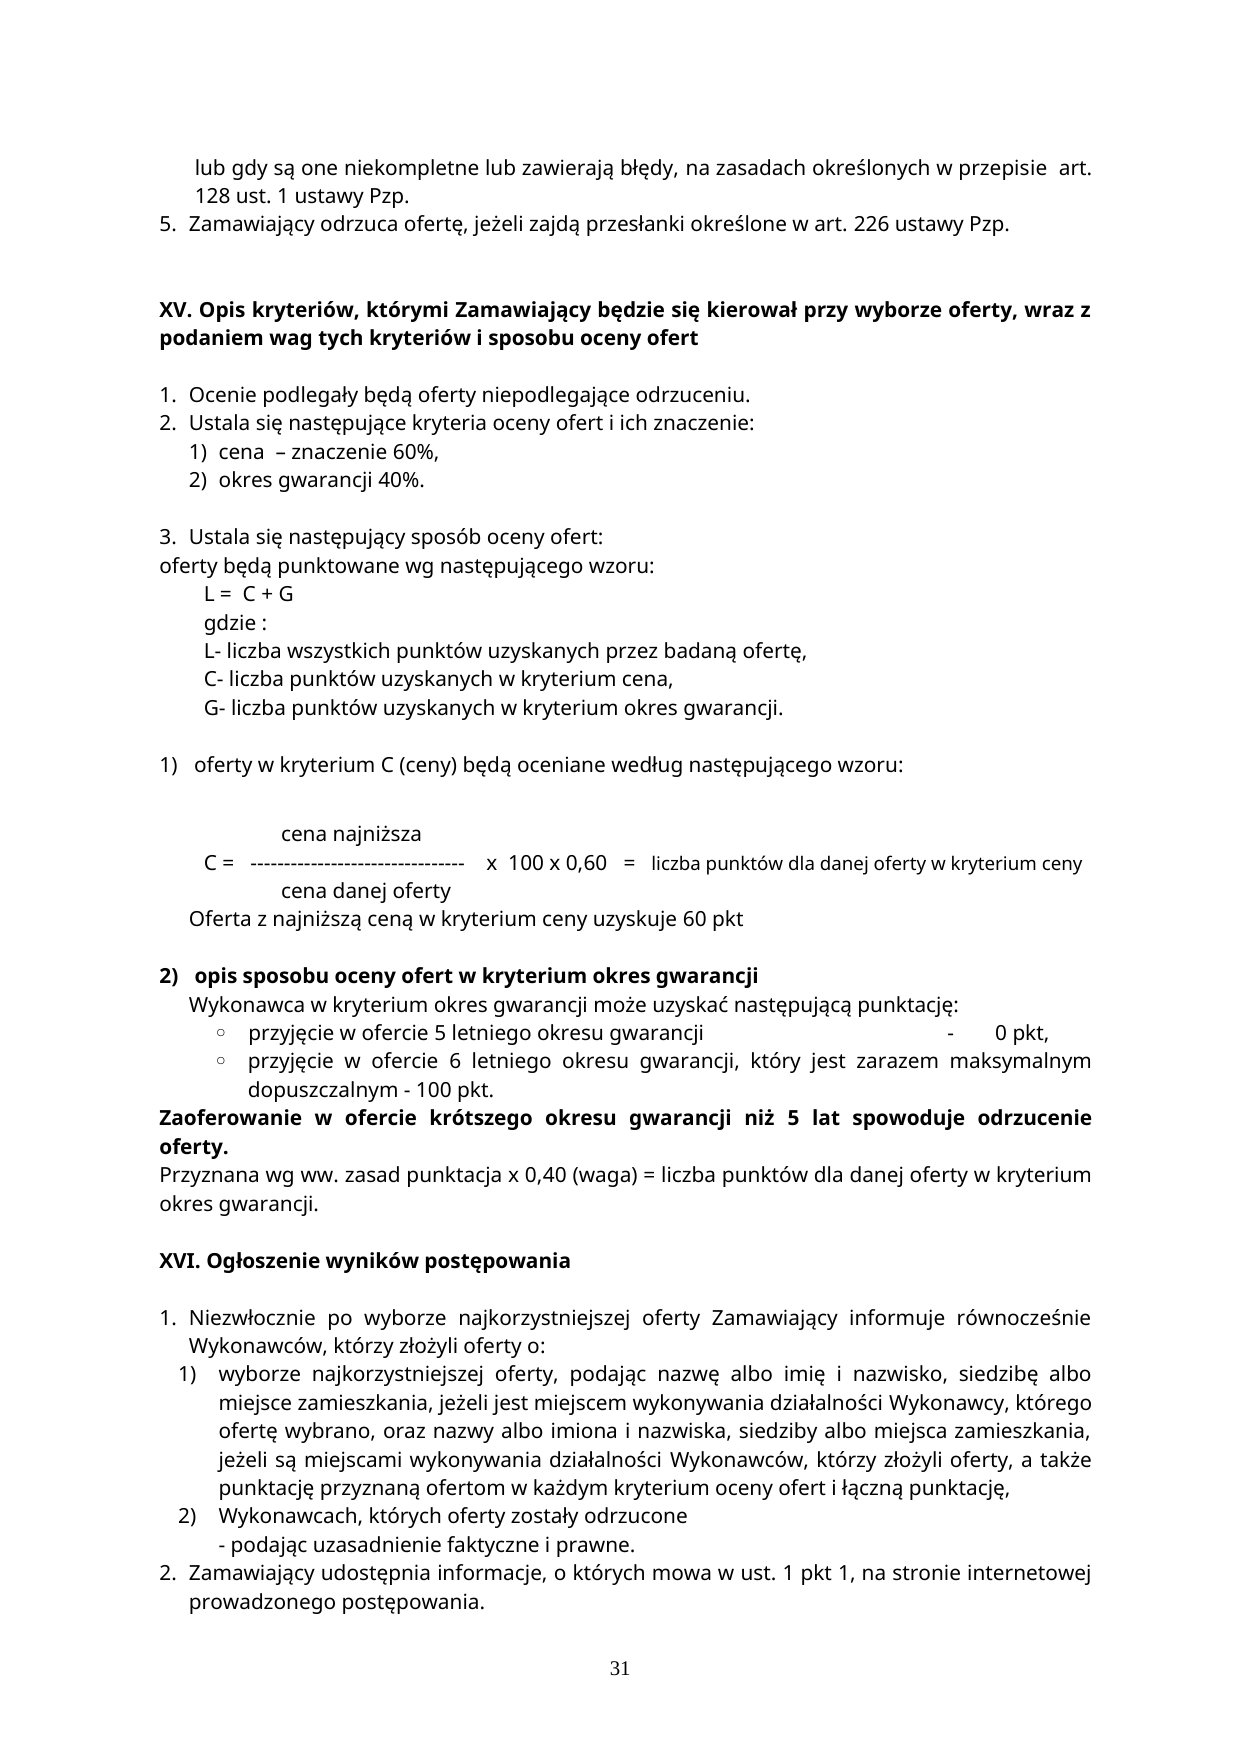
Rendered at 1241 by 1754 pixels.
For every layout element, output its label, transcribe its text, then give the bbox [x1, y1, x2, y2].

list Ustala się następujący sposób oceny ofert: [159, 522, 1092, 551]
list Zamawiający odrzuca ofertę, jeżeli zajdą przesłanki określone w art. 226 ustawy Pzp. [159, 209, 1092, 238]
text cena danej oferty [189, 876, 1092, 904]
list lub gdy są one niekompletne lub zawierają błędy, na zasadach określonych w przepisie art. 128 ust. 1 ustawy Pzp. [153, 153, 1092, 209]
list okres gwarancji 40%. [189, 465, 1092, 494]
list wyborze najkorzystniejszej oferty, podając nazwę albo imię i nazwisko, siedzibę albo miejsce zamieszkania, jeżeli jest miejscem wykonywania działalności Wykonawcy, którego ofertę wybrano, oraz nazwy albo imiona i nazwiska, siedziby albo miejsca zamieszkania, jeżeli są miejscami wykonywania działalności Wykonawców, którzy złożyli oferty, a także punktację przyznaną ofertom w każdym kryterium oceny ofert i łączną punktację, [178, 1359, 1092, 1502]
list przyjęcie w ofercie 6 letniego okresu gwarancji, który jest zarazem maksymalnym dopuszczalnym - 100 pkt. [212, 1047, 1092, 1103]
text L = C + G [203, 579, 1092, 608]
list cena – znaczenie 60%, [189, 437, 1092, 465]
list - podając uzasadnienie faktyczne i prawne. [178, 1530, 1092, 1558]
list przyjęcie w ofercie 5 letniego okresu gwarancji - 0 pkt, [212, 1018, 1092, 1047]
subtitle XV. Opis kryteriów, którymi Zamawiający będzie się kierował przy wyborze oferty, wraz z podaniem wag tych kryteriów i sposobu oceny ofert [159, 295, 1092, 352]
list Zamawiający udostępnia informacje, o których mowa w ust. 1 pkt 1, na stronie internetowej prowadzonego postępowania. [159, 1558, 1092, 1615]
text C = -------------------------------- x 100 x 0,60 = liczba punktów dla danej oferty w kryterium ceny [203, 848, 1092, 876]
list Niezwłocznie po wyborze najkorzystniejszej oferty Zamawiający informuje równocześnie Wykonawców, którzy złożyli oferty o: [159, 1303, 1092, 1359]
text Oferta z najniższą ceną w kryterium ceny uzyskuje 60 pkt [189, 904, 1092, 933]
text L- liczba wszystkich punktów uzyskanych przez badaną ofertę, [203, 636, 1092, 664]
list oferty będą punktowane wg następującego wzoru: [159, 551, 1092, 579]
text cena najniższa [189, 819, 1092, 848]
text Przyznana wg ww. zasad punktacja x 0,40 (waga) = liczba punktów dla danej oferty w kryterium okres gwarancji. [159, 1160, 1092, 1217]
list Wykonawca w kryterium okres gwarancji może uzyskać następującą punktację: [112, 990, 1092, 1018]
list opis sposobu oceny ofert w kryterium okres gwarancji [159, 961, 1092, 990]
text Zaoferowanie w ofercie krótszego okresu gwarancji niż 5 lat spowoduje odrzucenie oferty. [159, 1103, 1092, 1160]
list Ocenie podlegały będą oferty niepodlegające odrzuceniu. [159, 380, 1092, 408]
subtitle XVI. Ogłoszenie wyników postępowania [159, 1246, 1092, 1274]
list oferty w kryterium C (ceny) będą oceniane według następującego wzoru: [159, 750, 1092, 778]
text G- liczba punktów uzyskanych w kryterium okres gwarancji. [203, 693, 1092, 721]
text C- liczba punktów uzyskanych w kryterium cena, [203, 664, 1092, 693]
list Ustala się następujące kryteria oceny ofert i ich znaczenie: [159, 408, 1092, 437]
text gdzie : [203, 608, 1092, 636]
list Wykonawcach, których oferty zostały odrzucone [178, 1502, 1092, 1530]
